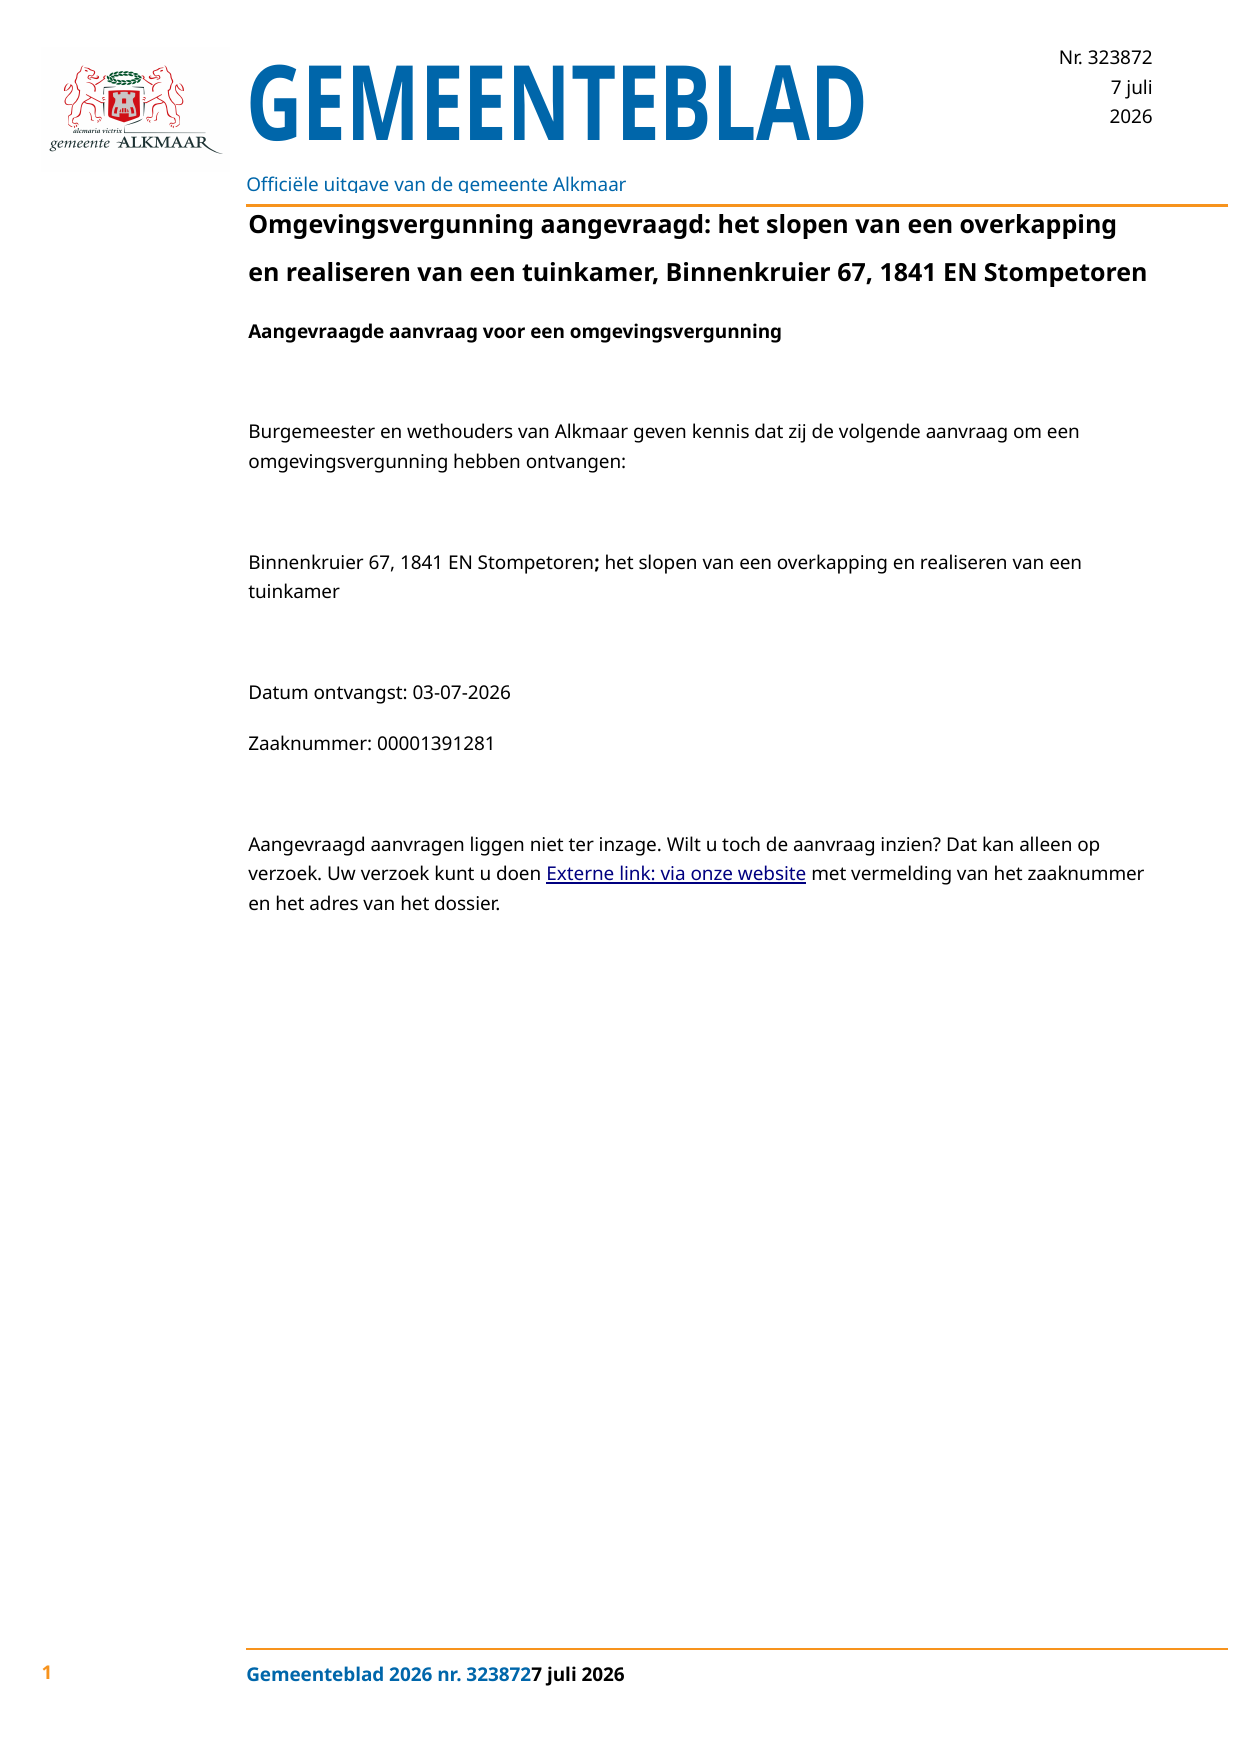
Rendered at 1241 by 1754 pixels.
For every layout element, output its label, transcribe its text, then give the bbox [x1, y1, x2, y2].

text Burgemeester en wethouders van Alkmaar geven kennis dat zij de volgende aanvraag om een omgevingsvergunning hebben ontvangen: [248, 419, 1152, 474]
picture [41, 47, 231, 172]
text Aangevraagde aanvraag voor een omgevingsvergunning [248, 318, 1152, 344]
text Binnenkruier 67, 1841 EN Stompetoren; het slopen van een overkapping en realiseren van een tuinkamer [248, 549, 1152, 604]
text Datum ontvangst: 03-07-2026 [248, 679, 1152, 705]
text Zaaknummer: 00001391281 [248, 730, 1152, 756]
text Aangevraagd aanvragen liggen niet ter inzage. Wilt u toch de aanvraag inzien? Dat kan alleen op verzoek. Uw verzoek kunt u doen Externe link: via onze website met vermelding van het zaaknummer en het adres van het dossier. [248, 831, 1152, 916]
text Omgevingsvergunning aangevraagd: het slopen van een overkapping en realiseren van een tuinkamer, Binnenkruier 67, 1841 EN Stompetoren [248, 207, 1152, 288]
